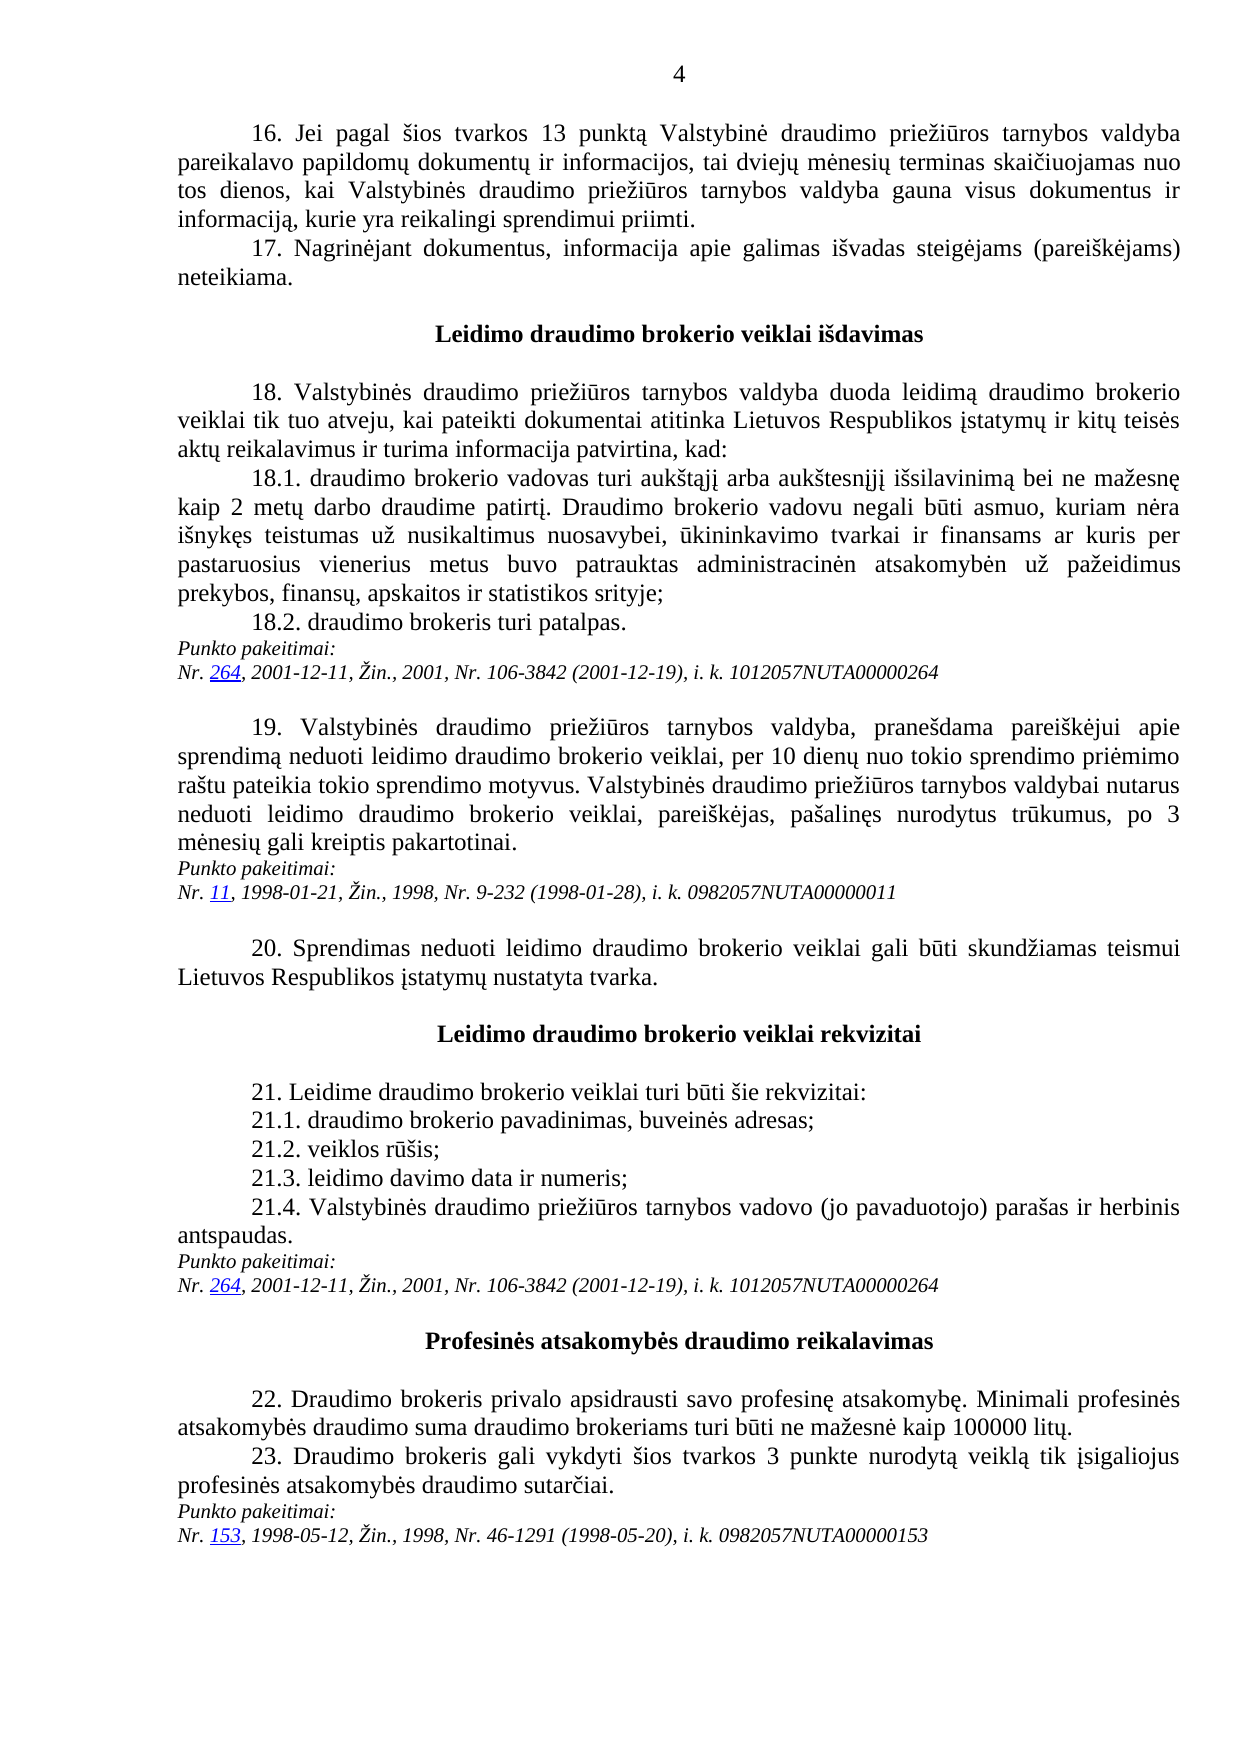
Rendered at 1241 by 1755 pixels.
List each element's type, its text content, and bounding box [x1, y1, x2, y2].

text Nr. 11, 1998-01-21, Žin., 1998, Nr. 9-232 (1998-01-28), i. k. 0982057NUTA00000011 [177, 880, 1181, 904]
text 17. Nagrinėjant dokumentus, informacija apie galimas išvadas steigėjams (pareiškėjams) neteikiama. [177, 233, 1181, 291]
text 21.3. leidimo davimo data ir numeris; [177, 1163, 1181, 1192]
text Leidimo draudimo brokerio veiklai išdavimas [177, 319, 1181, 348]
text Nr. 264, 2001-12-11, Žin., 2001, Nr. 106-3842 (2001-12-19), i. k. 1012057NUTA00000264 [177, 1273, 1181, 1297]
text Leidimo draudimo brokerio veiklai rekvizitai [177, 1019, 1181, 1048]
text 21.1. draudimo brokerio pavadinimas, buveinės adresas; [177, 1106, 1181, 1134]
text Punkto pakeitimai: [177, 856, 1181, 880]
text Nr. 264, 2001-12-11, Žin., 2001, Nr. 106-3842 (2001-12-19), i. k. 1012057NUTA00000264 [177, 660, 1181, 684]
text 21.2. veiklos rūšis; [177, 1134, 1181, 1163]
text 18.1. draudimo brokerio vadovas turi aukštąjį arba aukštesnįjį išsilavinimą bei ne mažesnę kaip 2 metų darbo draudime patirtį. Draudimo brokerio vadovu negali būti asmuo, kuriam nėra išnykęs teistumas už nusikaltimus nuosavybei, ūkininkavimo tvarkai ir finansams ar kuris per pastaruosius vienerius metus buvo patrauktas administracinėn atsakomybėn už pažeidimus prekybos, finansų, apskaitos ir statistikos srityje; [177, 463, 1181, 607]
text 23. Draudimo brokeris gali vykdyti šios tvarkos 3 punkte nurodytą veiklą tik įsigaliojus profesinės atsakomybės draudimo sutarčiai. [177, 1441, 1181, 1499]
text Punkto pakeitimai: [177, 1249, 1181, 1273]
text Punkto pakeitimai: [177, 1499, 1181, 1523]
text Punkto pakeitimai: [177, 636, 1181, 660]
text 21. Leidime draudimo brokerio veiklai turi būti šie rekvizitai: [177, 1077, 1181, 1106]
text 18.2. draudimo brokeris turi patalpas. [177, 607, 1181, 636]
text 21.4. Valstybinės draudimo priežiūros tarnybos vadovo (jo pavaduotojo) parašas ir herbinis antspaudas. [177, 1192, 1181, 1249]
text 18. Valstybinės draudimo priežiūros tarnybos valdyba duoda leidimą draudimo brokerio veiklai tik tuo atveju, kai pateikti dokumentai atitinka Lietuvos Respublikos įstatymų ir kitų teisės aktų reikalavimus ir turima informacija patvirtina, kad: [177, 377, 1181, 463]
text Nr. 153, 1998-05-12, Žin., 1998, Nr. 46-1291 (1998-05-20), i. k. 0982057NUTA00000153 [177, 1523, 1181, 1547]
text 20. Sprendimas neduoti leidimo draudimo brokerio veiklai gali būti skundžiamas teismui Lietuvos Respublikos įstatymų nustatyta tvarka. [177, 933, 1181, 991]
text Profesinės atsakomybės draudimo reikalavimas [177, 1326, 1181, 1355]
text 22. Draudimo brokeris privalo apsidrausti savo profesinę atsakomybę. Minimali profesinės atsakomybės draudimo suma draudimo brokeriams turi būti ne mažesnė kaip 100000 litų. [177, 1384, 1181, 1441]
text 19. Valstybinės draudimo priežiūros tarnybos valdyba, pranešdama pareiškėjui apie sprendimą neduoti leidimo draudimo brokerio veiklai, per 10 dienų nuo tokio sprendimo priėmimo raštu pateikia tokio sprendimo motyvus. Valstybinės draudimo priežiūros tarnybos valdybai nutarus neduoti leidimo draudimo brokerio veiklai, pareiškėjas, pašalinęs nurodytus trūkumus, po 3 mėnesių gali kreiptis pakartotinai. [177, 712, 1181, 856]
text 16. Jei pagal šios tvarkos 13 punktą Valstybinė draudimo priežiūros tarnybos valdyba pareikalavo papildomų dokumentų ir informacijos, tai dviejų mėnesių terminas skaičiuojamas nuo tos dienos, kai Valstybinės draudimo priežiūros tarnybos valdyba gauna visus dokumentus ir informaciją, kurie yra reikalingi sprendimui priimti. [177, 118, 1181, 233]
